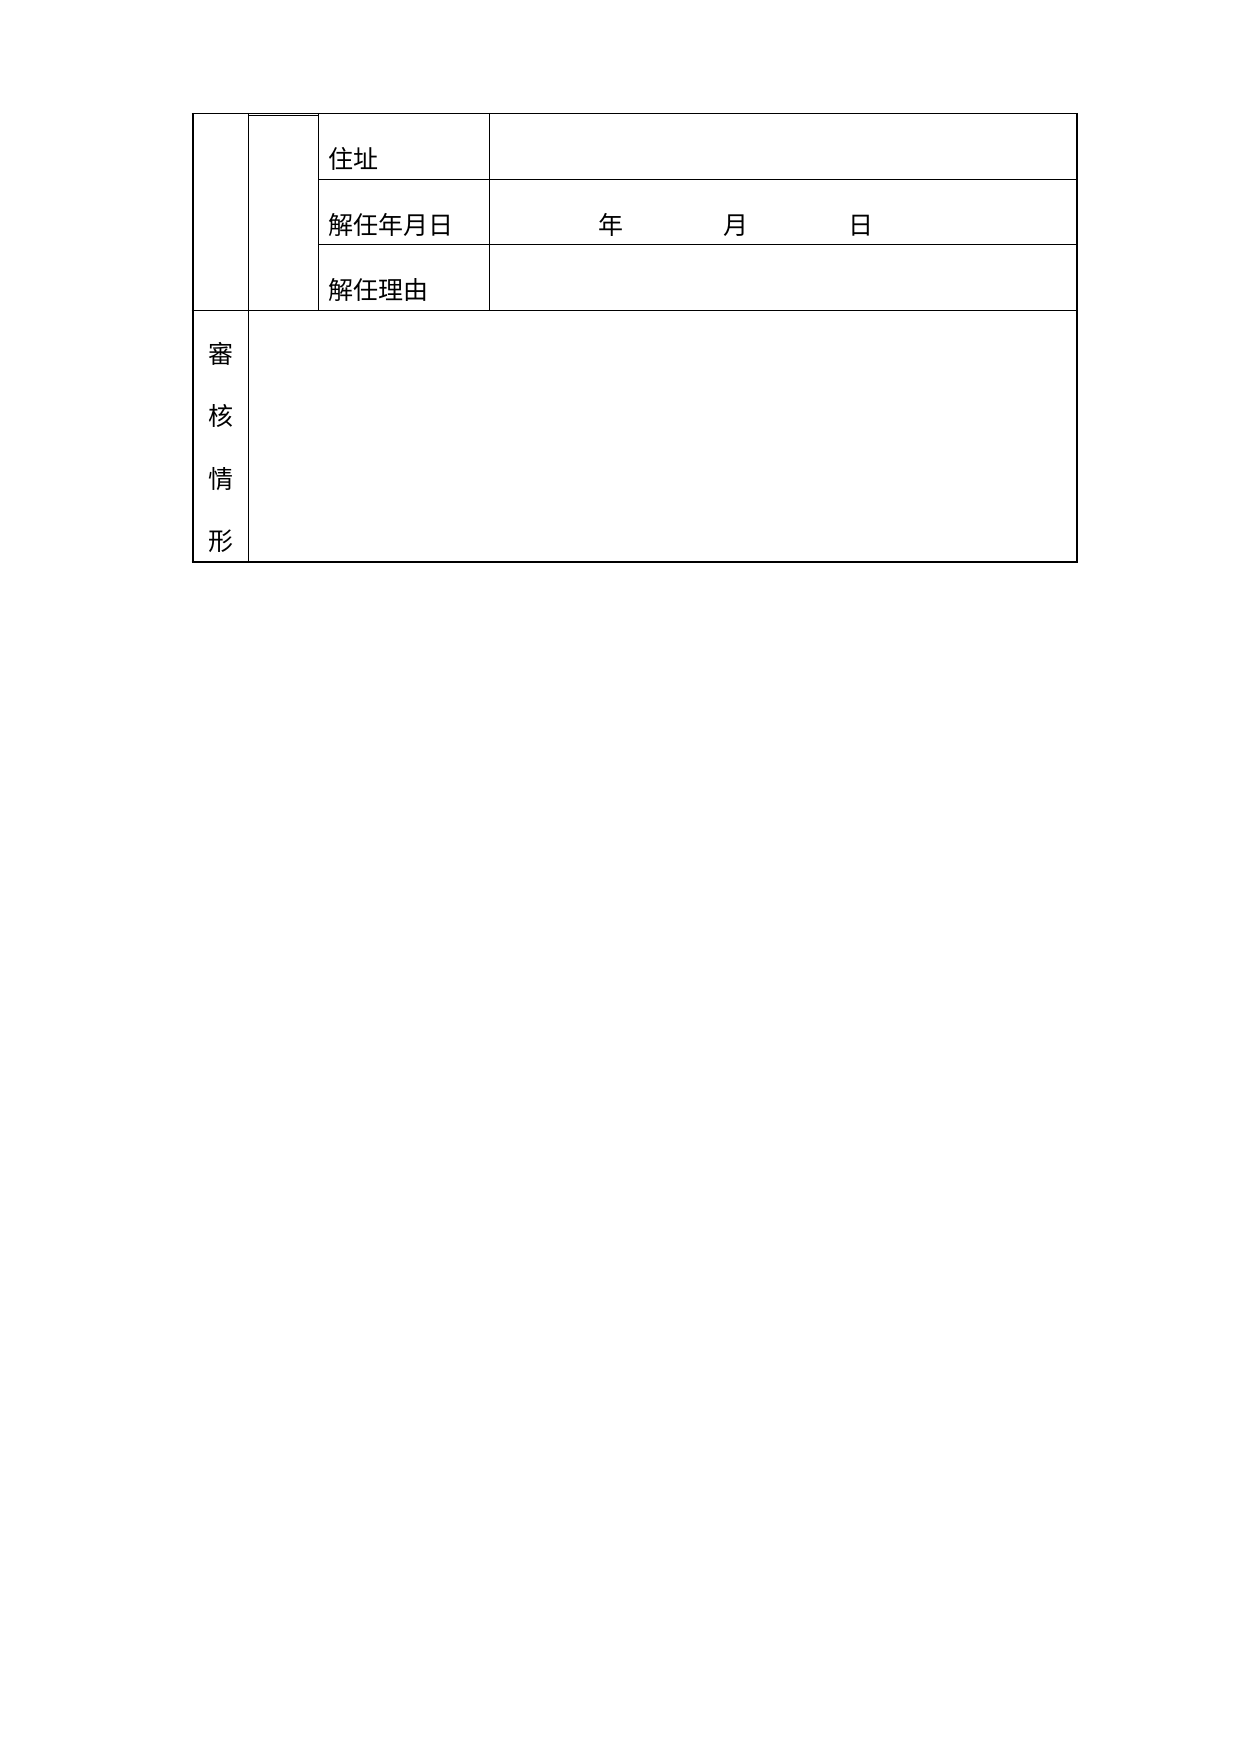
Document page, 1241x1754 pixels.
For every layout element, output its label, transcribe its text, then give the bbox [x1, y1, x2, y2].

table_cell 審核情形 [194, 311, 248, 561]
table_cell [490, 245, 1076, 310]
table_cell [249, 311, 1076, 561]
table_cell [249, 116, 318, 310]
table_cell 解任年月日 [319, 180, 489, 244]
table_cell [194, 114, 248, 310]
table_cell [490, 114, 1076, 178]
table_cell 年 月 日 [490, 180, 1076, 244]
table_cell 住址 [319, 114, 489, 178]
table_cell 解任理由 [319, 245, 489, 310]
